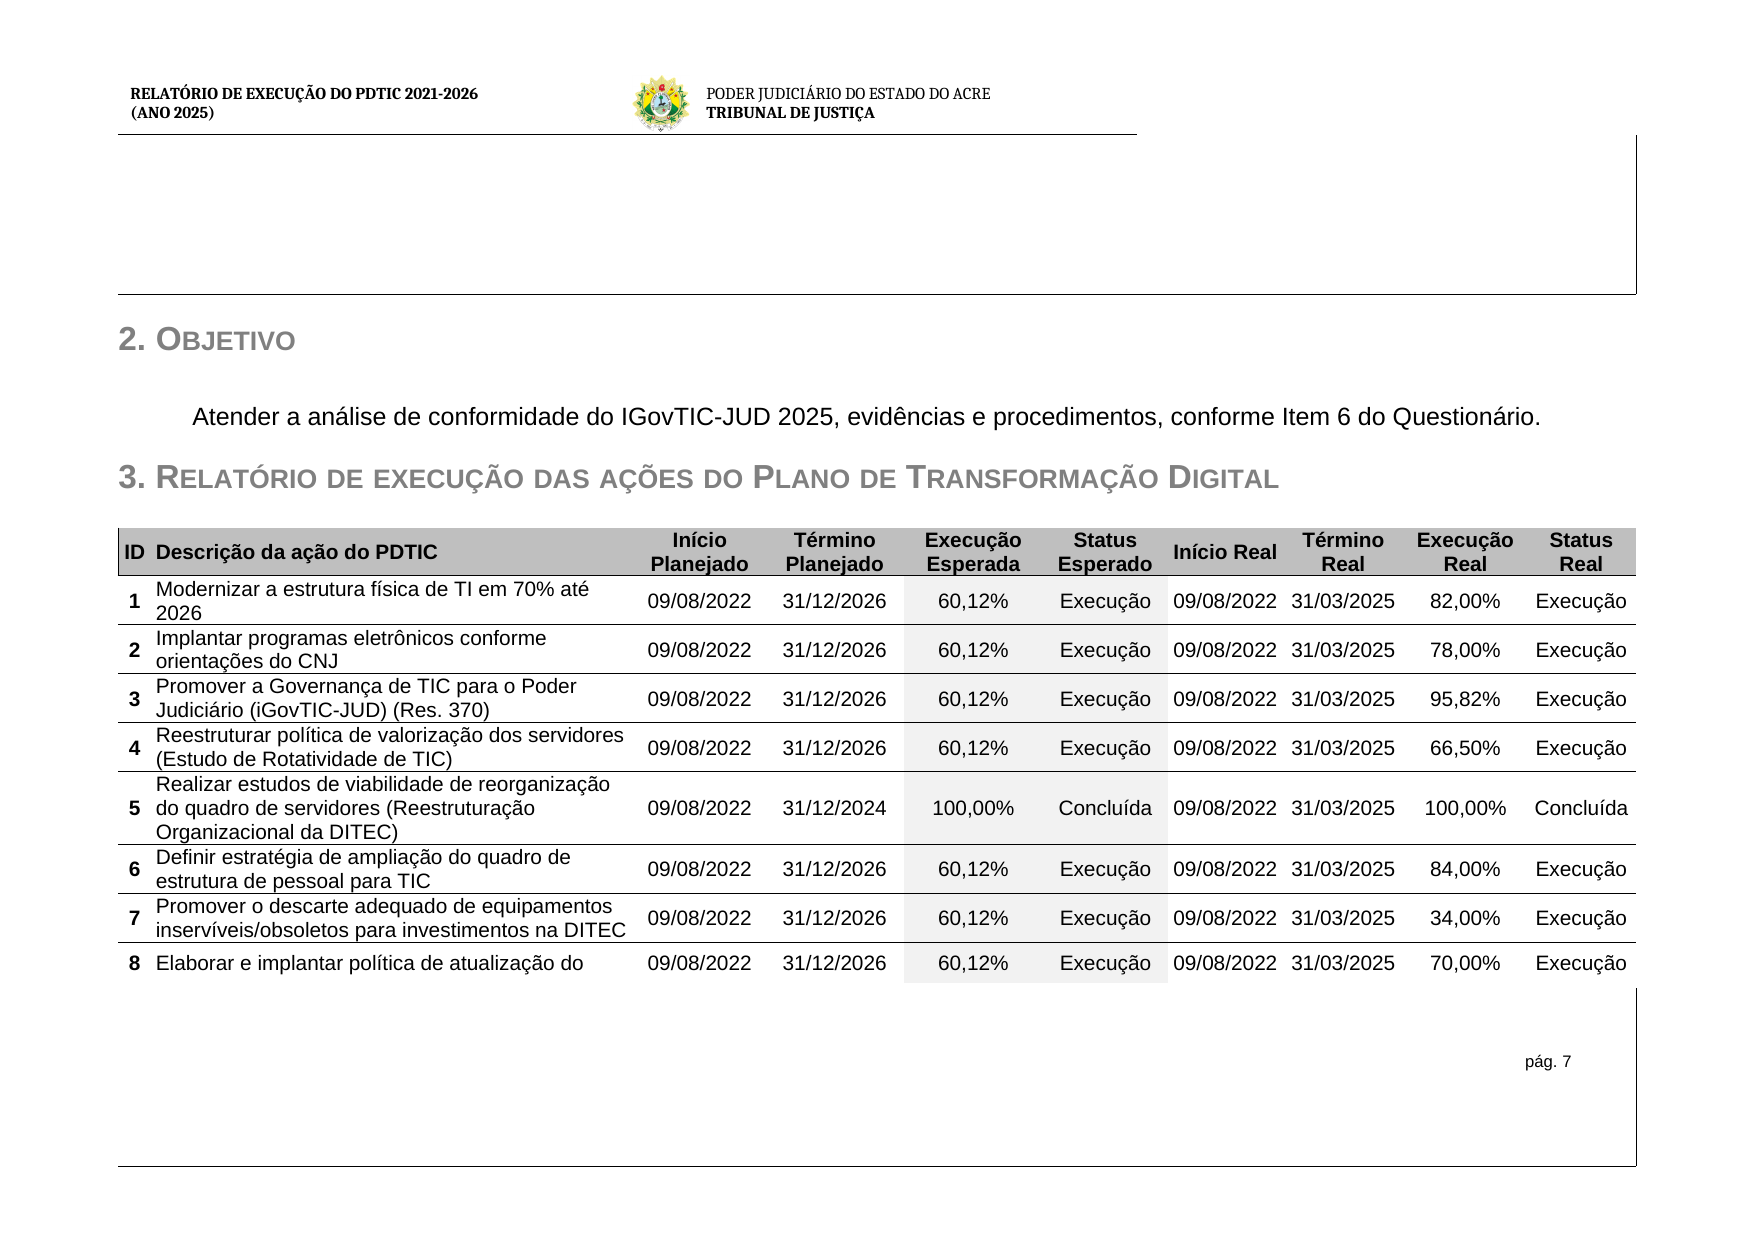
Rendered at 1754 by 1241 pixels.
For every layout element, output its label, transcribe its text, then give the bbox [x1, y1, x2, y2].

table_header Término Real [1282, 528, 1404, 575]
table_cell 100,00% [904, 772, 1042, 844]
table_cell 09/08/2022 [1168, 674, 1282, 722]
table_cell 31/03/2025 [1282, 894, 1404, 942]
table_cell Realizar estudos de viabilidade de reorganização do quadro de servidores (Reestruturação Organizacional da DITEC) [151, 772, 634, 844]
table_header Descrição da ação do PDTIC [151, 528, 634, 575]
table_cell Modernizar a estrutura física de TI em 70% até 2026 [151, 576, 634, 624]
table_cell Execução [1526, 576, 1636, 624]
table_cell Execução [1526, 845, 1636, 893]
table_cell Execução [1526, 674, 1636, 722]
table_cell 31/12/2026 [765, 943, 904, 983]
subtitle Objetivo [118, 319, 1636, 358]
table_cell 60,12% [904, 845, 1042, 893]
table_cell 82,00% [1404, 576, 1526, 624]
table_cell Execução [1526, 943, 1636, 983]
table_header Término Planejado [765, 528, 904, 575]
text Atender a análise de conformidade do IGovTIC-JUD 2025, evidências e procedimentos, conforme Item 6 do Questionário. [118, 402, 1636, 431]
table_cell Execução [1042, 845, 1168, 893]
table_header Início Real [1168, 528, 1282, 575]
table_cell 09/08/2022 [1168, 894, 1282, 942]
table_cell 09/08/2022 [634, 625, 765, 673]
table_cell Elaborar e implantar política de atualização do [151, 943, 634, 983]
table_cell 5 [118, 772, 151, 844]
table_cell Execução [1526, 625, 1636, 673]
subtitle Relatório de execução das ações do Plano de Transformação Digital [118, 457, 1636, 496]
table_cell Promover a Governança de TIC para o Poder Judiciário (iGovTIC-JUD) (Res. 370) [151, 674, 634, 722]
table_cell 70,00% [1404, 943, 1526, 983]
table_cell 09/08/2022 [1168, 625, 1282, 673]
table_header Status Real [1526, 528, 1636, 575]
table_cell 3 [118, 674, 151, 722]
table_cell 60,12% [904, 943, 1042, 983]
table_cell 31/12/2026 [765, 723, 904, 771]
table_header Início Planejado [634, 528, 765, 575]
table_cell Reestruturar política de valorização dos servidores (Estudo de Rotatividade de TIC) [151, 723, 634, 771]
table_cell 31/03/2025 [1282, 772, 1404, 844]
table_cell 1 [118, 576, 151, 624]
table_cell 09/08/2022 [634, 845, 765, 893]
table_cell Promover o descarte adequado de equipamentos inservíveis/obsoletos para investimentos na DITEC [151, 894, 634, 942]
table_cell 60,12% [904, 625, 1042, 673]
table_cell 31/12/2026 [765, 845, 904, 893]
table_cell 2 [118, 625, 151, 673]
table_cell Execução [1526, 723, 1636, 771]
table_cell 31/12/2026 [765, 674, 904, 722]
table_cell 09/08/2022 [1168, 845, 1282, 893]
table_cell 31/03/2025 [1282, 723, 1404, 771]
table_cell 09/08/2022 [634, 576, 765, 624]
table_cell Execução [1526, 894, 1636, 942]
table_cell 09/08/2022 [1168, 723, 1282, 771]
table_cell 66,50% [1404, 723, 1526, 771]
table_cell Execução [1042, 674, 1168, 722]
table_cell 31/03/2025 [1282, 625, 1404, 673]
table_header Execução Esperada [904, 528, 1042, 575]
table_cell 60,12% [904, 576, 1042, 624]
table_cell 34,00% [1404, 894, 1526, 942]
table_cell 4 [118, 723, 151, 771]
table_cell 09/08/2022 [634, 723, 765, 771]
table_cell 100,00% [1404, 772, 1526, 844]
table_header ID [119, 528, 151, 575]
table_cell 09/08/2022 [1168, 576, 1282, 624]
table_cell Execução [1042, 576, 1168, 624]
table_cell 09/08/2022 [1168, 772, 1282, 844]
table_cell Execução [1042, 625, 1168, 673]
table_cell Execução [1042, 723, 1168, 771]
table_cell 09/08/2022 [634, 674, 765, 722]
table_cell 09/08/2022 [634, 894, 765, 942]
table_cell 60,12% [904, 674, 1042, 722]
table_cell 31/03/2025 [1282, 576, 1404, 624]
table_cell 84,00% [1404, 845, 1526, 893]
table_cell 31/03/2025 [1282, 674, 1404, 722]
table_cell 31/12/2026 [765, 576, 904, 624]
table_cell Concluída [1526, 772, 1636, 844]
table_cell 78,00% [1404, 625, 1526, 673]
table_cell Concluída [1042, 772, 1168, 844]
table_cell 31/03/2025 [1282, 943, 1404, 983]
table_cell 31/03/2025 [1282, 845, 1404, 893]
table_cell 95,82% [1404, 674, 1526, 722]
table_cell Execução [1042, 894, 1168, 942]
table_cell 60,12% [904, 723, 1042, 771]
table_cell 31/12/2026 [765, 894, 904, 942]
table_cell Definir estratégia de ampliação do quadro de estrutura de pessoal para TIC [151, 845, 634, 893]
table_header Execução Real [1404, 528, 1526, 575]
table_cell 31/12/2026 [765, 625, 904, 673]
table_header Status Esperado [1042, 528, 1168, 575]
table_cell 09/08/2022 [1168, 943, 1282, 983]
table_cell 60,12% [904, 894, 1042, 942]
table_cell 31/12/2024 [765, 772, 904, 844]
table_cell 8 [118, 943, 151, 983]
table_cell 6 [118, 845, 151, 893]
table_cell Execução [1042, 943, 1168, 983]
table_cell 7 [118, 894, 151, 942]
table_cell 09/08/2022 [634, 943, 765, 983]
table_cell Implantar programas eletrônicos conforme orientações do CNJ [151, 625, 634, 673]
table_cell 09/08/2022 [634, 772, 765, 844]
